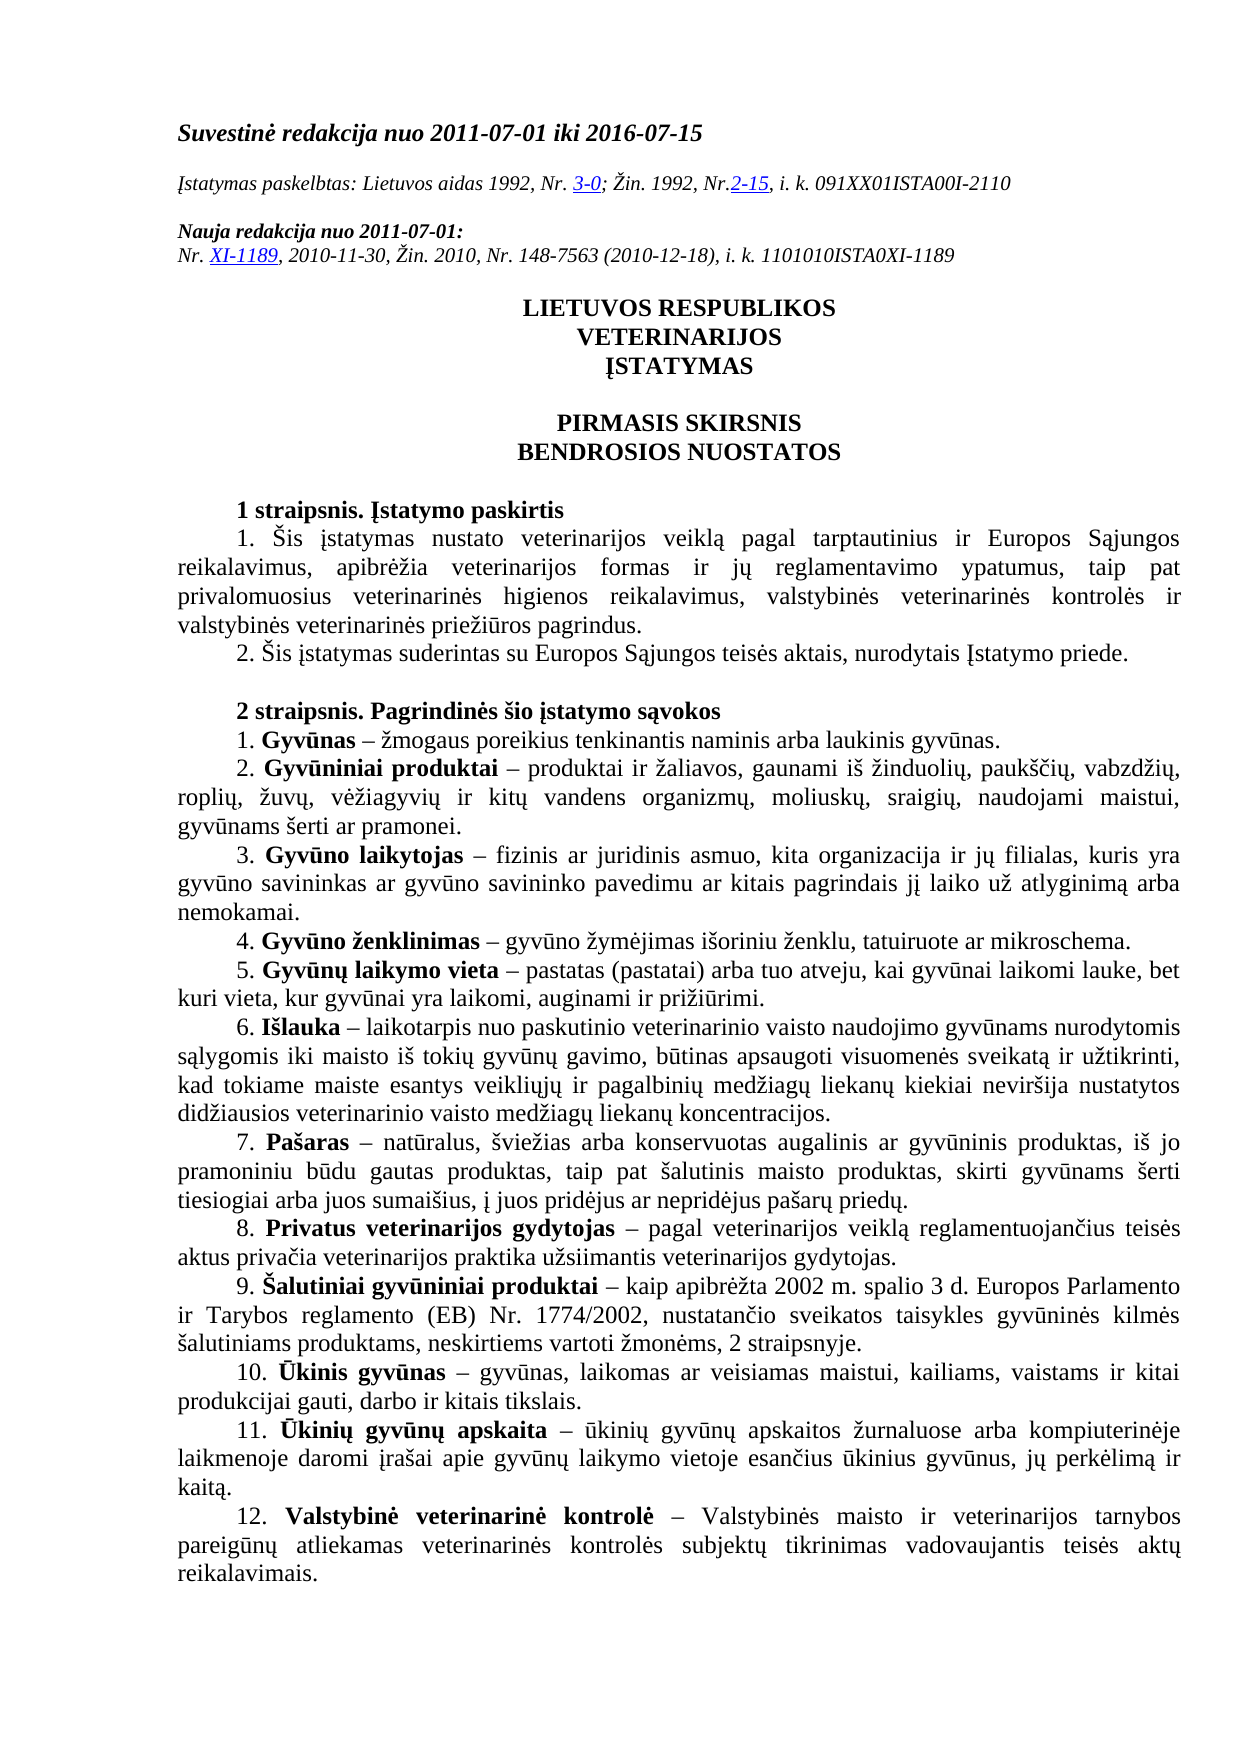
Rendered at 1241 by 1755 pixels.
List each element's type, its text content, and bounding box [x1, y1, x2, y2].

text 8. Privatus veterinarijos gydytojas – pagal veterinarijos veiklą reglamentuojančius teisės aktus privačia veterinarijos praktika užsiimantis veterinarijos gydytojas. [177, 1213, 1181, 1271]
text 6. Išlauka – laikotarpis nuo paskutinio veterinarinio vaisto naudojimo gyvūnams nurodytomis sąlygomis iki maisto iš tokių gyvūnų gavimo, būtinas apsaugoti visuomenės sveikatą ir užtikrinti, kad tokiame maiste esantys veikliųjų ir pagalbinių medžiagų liekanų kiekiai neviršija nustatytos didžiausios veterinarinio vaisto medžiagų liekanų koncentracijos. [177, 1012, 1181, 1127]
text 9. Šalutiniai gyvūniniai produktai – kaip apibrėžta 2002 m. spalio 3 d. Europos Parlamento ir Tarybos reglamento (EB) Nr. 1774/2002, nustatančio sveikatos taisykles gyvūninės kilmės šalutiniams produktams, neskirtiems vartoti žmonėms, 2 straipsnyje. [177, 1271, 1181, 1357]
text 1 straipsnis. Įstatymo paskirtis [177, 495, 1181, 523]
text 7. Pašaras – natūralus, šviežias arba konservuotas augalinis ar gyvūninis produktas, iš jo pramoniniu būdu gautas produktas, taip pat šalutinis maisto produktas, skirti gyvūnams šerti tiesiogiai arba juos sumaišius, į juos pridėjus ar nepridėjus pašarų priedų. [177, 1127, 1181, 1213]
text 12. Valstybinė veterinarinė kontrolė – Valstybinės maisto ir veterinarijos tarnybos pareigūnų atliekamas veterinarinės kontrolės subjektų tikrinimas vadovaujantis teisės aktų reikalavimais. [177, 1501, 1181, 1587]
text PIRMASIS SKIRSNIS [177, 408, 1181, 437]
text 5. Gyvūnų laikymo vieta – pastatas (pastatai) arba tuo atveju, kai gyvūnai laikomi lauke, bet kuri vieta, kur gyvūnai yra laikomi, auginami ir prižiūrimi. [177, 955, 1181, 1012]
text 10. Ūkinis gyvūnas – gyvūnas, laikomas ar veisiamas maistui, kailiams, vaistams ir kitai produkcijai gauti, darbo ir kitais tikslais. [177, 1357, 1181, 1415]
text 2 straipsnis. Pagrindinės šio įstatymo sąvokos [177, 696, 1181, 725]
text 11. Ūkinių gyvūnų apskaita – ūkinių gyvūnų apskaitos žurnaluose arba kompiuterinėje laikmenoje daromi įrašai apie gyvūnų laikymo vietoje esančius ūkinius gyvūnus, jų perkėlimą ir kaitą. [177, 1415, 1181, 1501]
text Nauja redakcija nuo 2011-07-01: [177, 219, 1181, 243]
text 2. Šis įstatymas suderintas su Europos Sąjungos teisės aktais, nurodytais Įstatymo priede. [177, 638, 1181, 667]
text Įstatymas paskelbtas: Lietuvos aidas 1992, Nr. 3-0; Žin. 1992, Nr.2-15, i. k. 091XX01ISTA00I-2110 [177, 171, 1181, 195]
text 2. Gyvūniniai produktai – produktai ir žaliavos, gaunami iš žinduolių, paukščių, vabzdžių, roplių, žuvų, vėžiagyvių ir kitų vandens organizmų, moliuskų, sraigių, naudojami maistui, gyvūnams šerti ar pramonei. [177, 753, 1181, 840]
text 1. Šis įstatymas nustato veterinarijos veiklą pagal tarptautinius ir Europos Sąjungos reikalavimus, apibrėžia veterinarijos formas ir jų reglamentavimo ypatumus, taip pat privalomuosius veterinarinės higienos reikalavimus, valstybinės veterinarinės kontrolės ir valstybinės veterinarinės priežiūros pagrindus. [177, 523, 1181, 638]
text BENDROSIOS NUOSTATOS [177, 437, 1181, 466]
text Suvestinė redakcija nuo 2011-07-01 iki 2016-07-15 [177, 118, 1181, 147]
text LIETUVOS RESPUBLIKOS VETERINARIJOS ĮSTATYMAS [177, 293, 1181, 380]
text 4. Gyvūno ženklinimas – gyvūno žymėjimas išoriniu ženklu, tatuiruote ar mikroschema. [177, 926, 1181, 955]
text Nr. XI-1189, 2010-11-30, Žin. 2010, Nr. 148-7563 (2010-12-18), i. k. 1101010ISTA0XI-1189 [177, 243, 1181, 267]
text 3. Gyvūno laikytojas – fizinis ar juridinis asmuo, kita organizacija ir jų filialas, kuris yra gyvūno savininkas ar gyvūno savininko pavedimu ar kitais pagrindais jį laiko už atlyginimą arba nemokamai. [177, 840, 1181, 926]
text 1. Gyvūnas – žmogaus poreikius tenkinantis naminis arba laukinis gyvūnas. [177, 725, 1181, 753]
